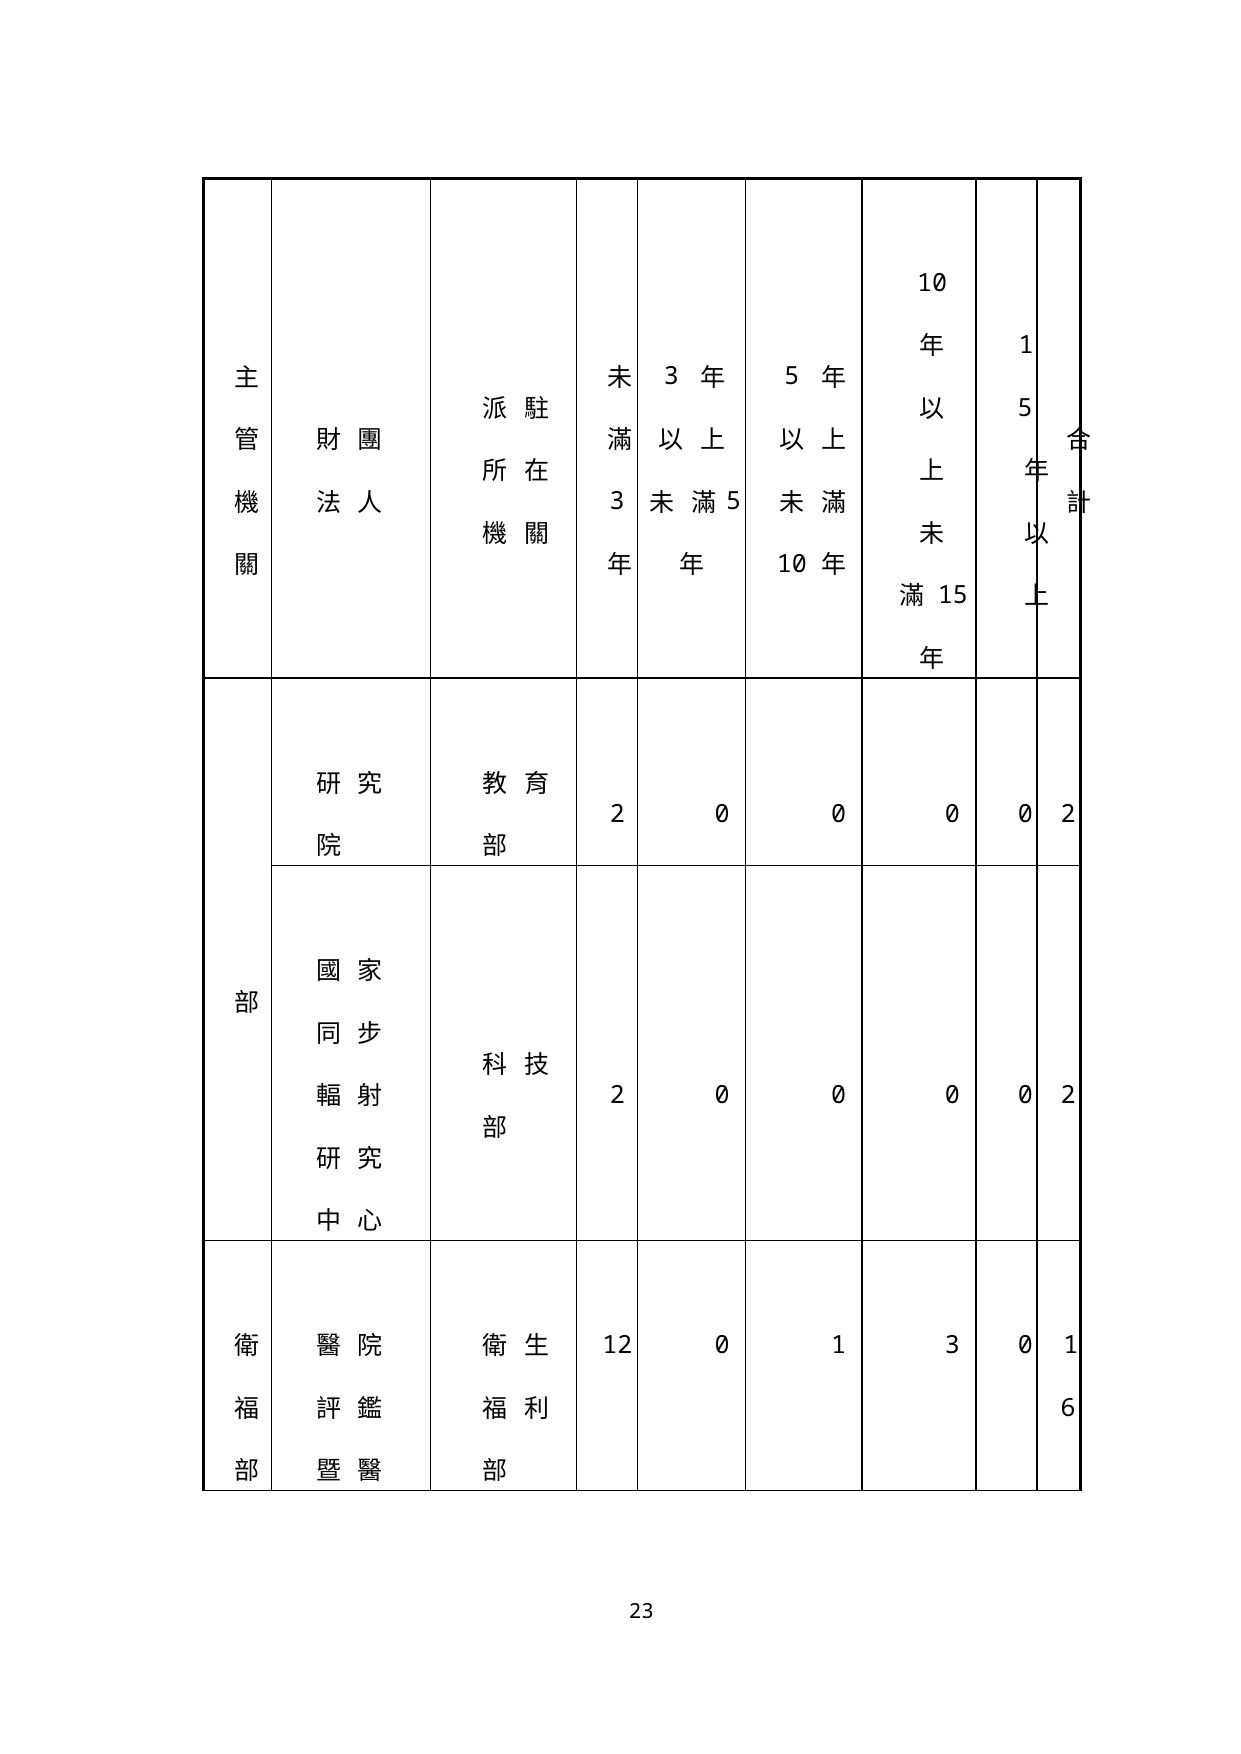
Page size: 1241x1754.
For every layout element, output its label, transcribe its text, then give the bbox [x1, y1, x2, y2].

table_cell 衛福部 [205, 1241, 271, 1490]
table_header 財團法人 [272, 180, 430, 677]
table_cell 0 [863, 679, 975, 865]
table_cell 2 [1038, 679, 1079, 865]
table_cell 醫院評鑑暨醫 [272, 1241, 430, 1490]
table_header 10年以上未滿15年 [863, 180, 975, 677]
table_cell 3 [863, 1241, 975, 1490]
table_cell 0 [638, 679, 745, 865]
table_header 未滿3年 [577, 180, 637, 677]
table_cell 0 [746, 679, 861, 865]
table_cell 部 [205, 679, 271, 1240]
table_cell 教育部 [431, 679, 576, 865]
table_cell 1 [746, 1241, 861, 1490]
table_cell 0 [977, 866, 1036, 1240]
table_cell 0 [977, 679, 1036, 865]
table_header 5年以上未滿10年 [746, 180, 861, 677]
table_cell 2 [1038, 866, 1079, 1240]
table_cell 16 [1038, 1241, 1079, 1490]
table_header 3年以上未滿5年 [638, 180, 745, 677]
table_cell 0 [746, 866, 861, 1240]
table_cell 國家同步輻射研究中心 [272, 866, 430, 1240]
table_header 15年以上 [977, 180, 1036, 677]
table_cell 12 [577, 1241, 637, 1490]
table_cell 科技部 [431, 866, 576, 1240]
table_header 合計 [1038, 180, 1079, 677]
table_cell 2 [577, 679, 637, 865]
table_header 派駐所在機關 [431, 180, 576, 677]
table_cell 0 [863, 866, 975, 1240]
table_cell 0 [638, 866, 745, 1240]
table_cell 2 [577, 866, 637, 1240]
table_cell 衛生福利部 [431, 1241, 576, 1490]
table_cell 研究院 [272, 679, 430, 865]
table_cell 0 [977, 1241, 1036, 1490]
table_cell 0 [638, 1241, 745, 1490]
table_header 主管機關 [205, 180, 271, 677]
